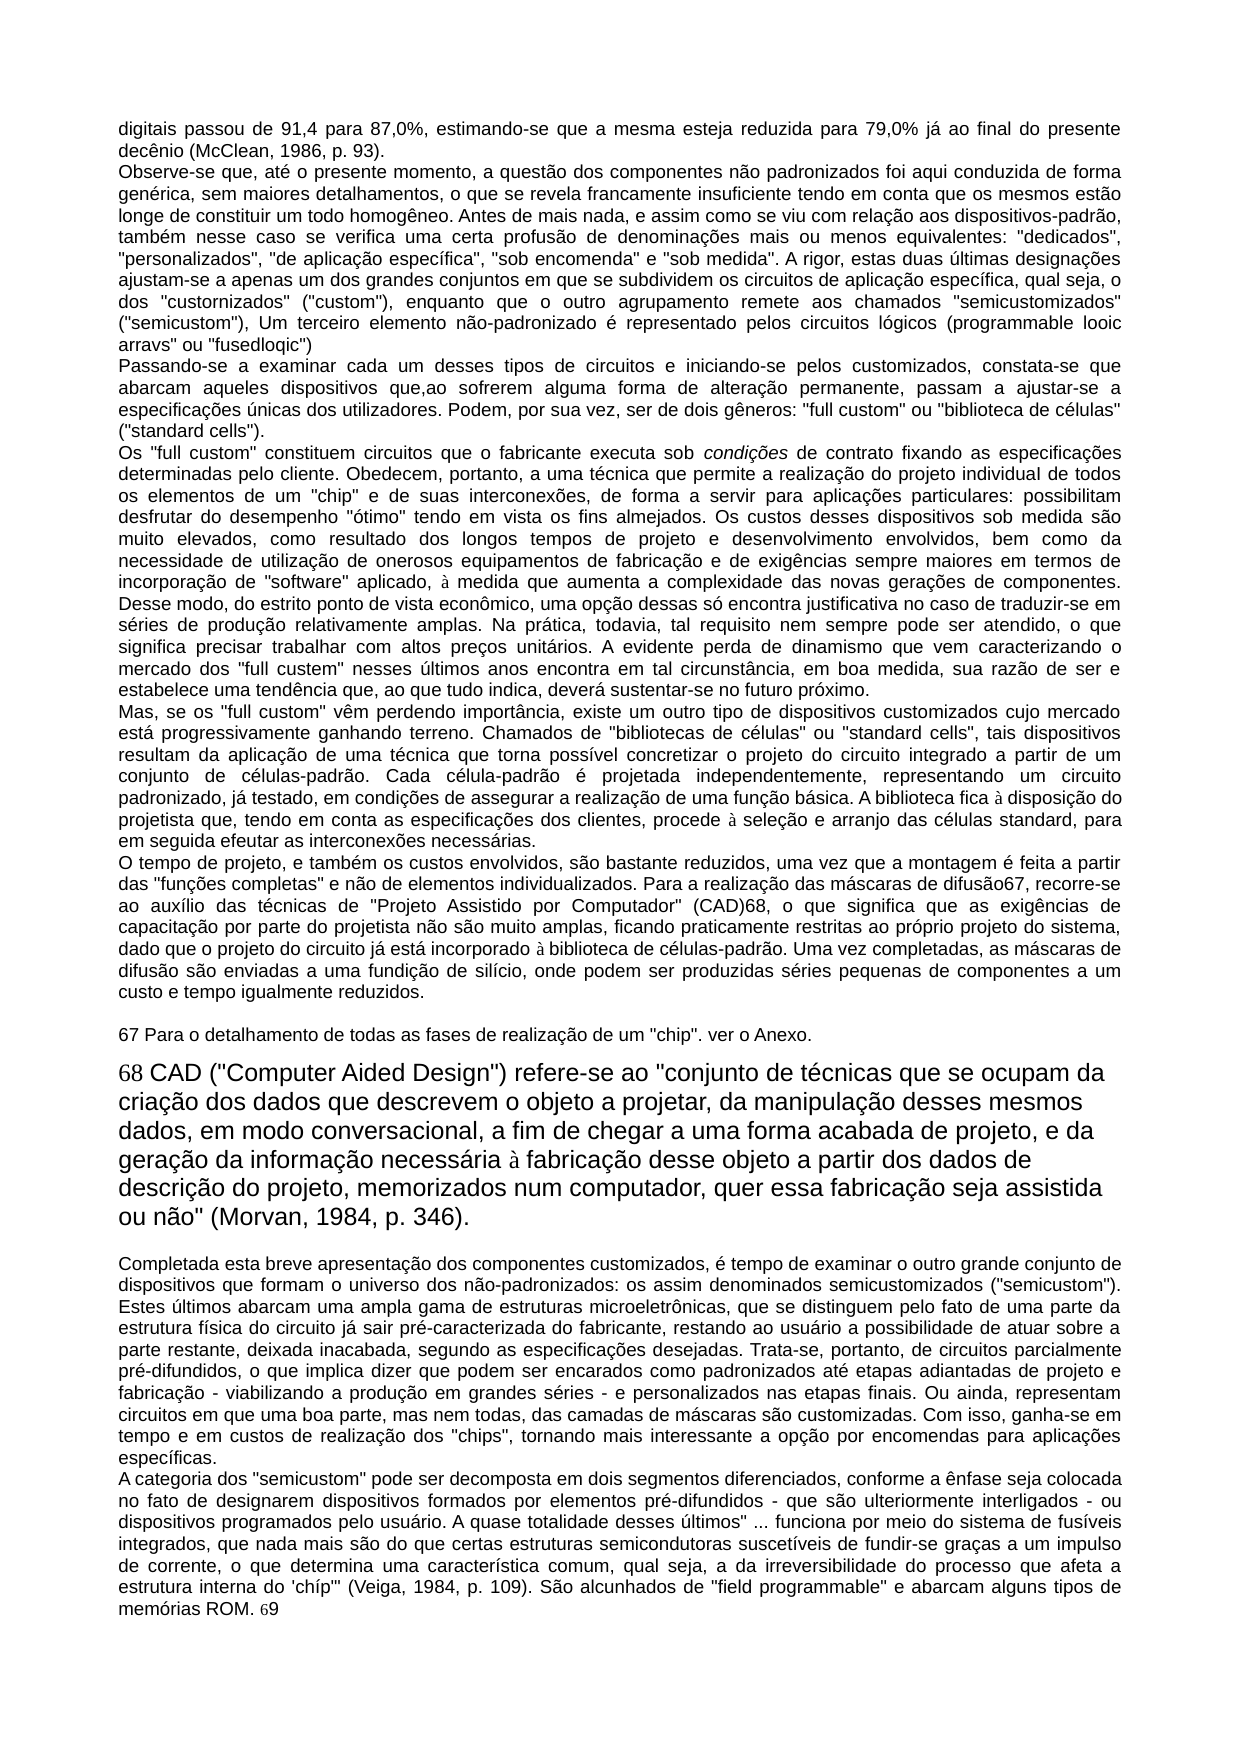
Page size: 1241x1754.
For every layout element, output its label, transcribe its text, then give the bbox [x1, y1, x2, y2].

text 67 Para o detalhamento de todas as fases de realização de um "chip". ver o Anexo. [118, 1024, 1122, 1046]
text Os "full custom" constituem circuitos que o fabricante executa sob condições de contrato fixando as especificações determinadas pelo cliente. Obedecem, portanto, a uma técnica que permite a realização do projeto individuaI de todos os elementos de um "chip" e de suas interconexões, de forma a servir para aplicações particulares: possibilitam desfrutar do desempenho "ótimo" tendo em vista os fins almejados. Os custos desses dispositivos sob medida são muito elevados, como resultado dos longos tempos de projeto e desenvolvimento envolvidos, bem como da necessidade de utilização de onerosos equipamentos de fabricação e de exigências sempre maiores em termos de incorporação de "software" aplicado, à medida que aumenta a complexidade das novas gerações de componentes. Desse modo, do estrito ponto de vista econômico, uma opção dessas só encontra justificativa no caso de traduzir-se em séries de produção relativamente amplas. Na prática, todavia, tal requisito nem sempre pode ser atendido, o que significa precisar trabalhar com altos preços unitários. A evidente perda de dinamismo que vem caracterizando o mercado dos "full custem" nesses últimos anos encontra em tal circunstância, em boa medida, sua razão de ser e estabelece uma tendência que, ao que tudo indica, deverá sustentar-se no futuro próximo. [118, 442, 1122, 700]
text Observe-se que, até o presente momento, a questão dos componentes não padronizados foi aqui conduzida de forma genérica, sem maiores detalhamentos, o que se revela francamente insuficiente tendo em conta que os mesmos estão longe de constituir um todo homogêneo. Antes de mais nada, e assim como se viu com relação aos dispositivos-padrão, também nesse caso se verifica uma certa profusão de denominações mais ou menos equivalentes: "dedicados", "personalizados", "de aplicação específica", "sob encomenda" e "sob medida". A rigor, estas duas últimas designações ajustam-se a apenas um dos grandes conjuntos em que se subdividem os circuitos de aplicação específica, qual seja, o dos "custornizados" ("custom"), enquanto que o outro agrupamento remete aos chamados "semicustomizados" ("semicustom"), Um terceiro elemento não-padronizado é representado pelos circuitos lógicos (programmable looic arravs" ou "fusedloqic") [118, 161, 1122, 355]
text digitais passou de 91,4 para 87,0%, estimando-se que a mesma esteja reduzida para 79,0% já ao final do presente decênio (McClean, 1986, p. 93). [118, 118, 1122, 161]
text A categoria dos "semicustom" pode ser decomposta em dois segmentos diferenciados, conforme a ênfase seja colocada no fato de designarem dispositivos formados por elementos pré-difundidos - que são ulteriormente interligados - ou dispositivos programados pelo usuário. A quase totalidade desses últimos" ... funciona por meio do sistema de fusíveis integrados, que nada mais são do que certas estruturas semicondutoras suscetíveis de fundir-se graças a um impulso de corrente, o que determina uma característica comum, qual seja, a da irreversibilidade do processo que afeta a estrutura interna do 'chíp'" (Veiga, 1984, p. 109). São alcunhados de "field programmable" e abarcam alguns tipos de memórias ROM. 69 [118, 1468, 1122, 1619]
text Completada esta breve apresentação dos componentes customizados, é tempo de examinar o outro grande conjunto de dispositivos que formam o universo dos não-padronizados: os assim denominados semicustomizados ("semicustom"). Estes últimos abarcam uma ampla gama de estruturas microeletrônicas, que se distinguem pelo fato de uma parte da estrutura física do circuito já sair pré-caracterizada do fabricante, restando ao usuário a possibilidade de atuar sobre a parte restante, deixada inacabada, segundo as especificações desejadas. Trata-se, portanto, de circuitos parcialmente pré-difundidos, o que implica dizer que podem ser encarados como padronizados até etapas adiantadas de projeto e fabricação - viabilizando a produção em grandes séries - e personalizados nas etapas finais. Ou ainda, representam circuitos em que uma boa parte, mas nem todas, das camadas de máscaras são customizadas. Com isso, ganha-se em tempo e em custos de realização dos "chips", tornando mais interessante a opção por encomendas para aplicações específicas. [118, 1252, 1122, 1468]
text O tempo de projeto, e também os custos envolvidos, são bastante reduzidos, uma vez que a montagem é feita a partir das "funções completas" e não de elementos individualizados. Para a realização das máscaras de difusão67, recorre-se ao auxílio das técnicas de "Projeto Assistido por Computador" (CAD)68, o que significa que as exigências de capacitação por parte do projetista não são muito amplas, ficando praticamente restritas ao próprio projeto do sistema, dado que o projeto do circuito já está incorporado à biblioteca de células-padrão. Uma vez completadas, as máscaras de difusão são enviadas a uma fundição de silício, onde podem ser produzidas séries pequenas de componentes a um custo e tempo igualmente reduzidos. [118, 852, 1122, 1003]
text Passando-se a examinar cada um desses tipos de circuitos e iniciando-se pelos customizados, constata-se que abarcam aqueles dispositivos que,ao sofrerem alguma forma de alteração permanente, passam a ajustar-se a especificações únicas dos utilizadores. Podem, por sua vez, ser de dois gêneros: "full custom" ou "biblioteca de células" ("standard cells"). [118, 355, 1122, 442]
text Mas, se os "full custom" vêm perdendo importância, existe um outro tipo de dispositivos customizados cujo mercado está progressivamente ganhando terreno. Chamados de "bibliotecas de células" ou "standard cells", tais dispositivos resultam da aplicação de uma técnica que torna possível concretizar o projeto do circuito integrado a partir de um conjunto de células-padrão. Cada célula-padrão é projetada independentemente, representando um circuito padronizado, já testado, em condições de assegurar a realização de uma função básica. A biblioteca fica à disposição do projetista que, tendo em conta as especificações dos clientes, procede à seleção e arranjo das células standard, para em seguida efeutar as interconexões necessárias. [118, 700, 1122, 852]
text 68 CAD ("Computer Aided Design") refere-se ao "conjunto de técnicas que se ocupam da criação dos dados que descrevem o objeto a projetar, da manipulação desses mesmos dados, em modo conversacional, a fim de chegar a uma forma acabada de projeto, e da geração da informação necessária à fabricação desse objeto a partir dos dados de descrição do projeto, memorizados num computador, quer essa fabricação seja assistida ou não" (Morvan, 1984, p. 346). [118, 1058, 1122, 1231]
